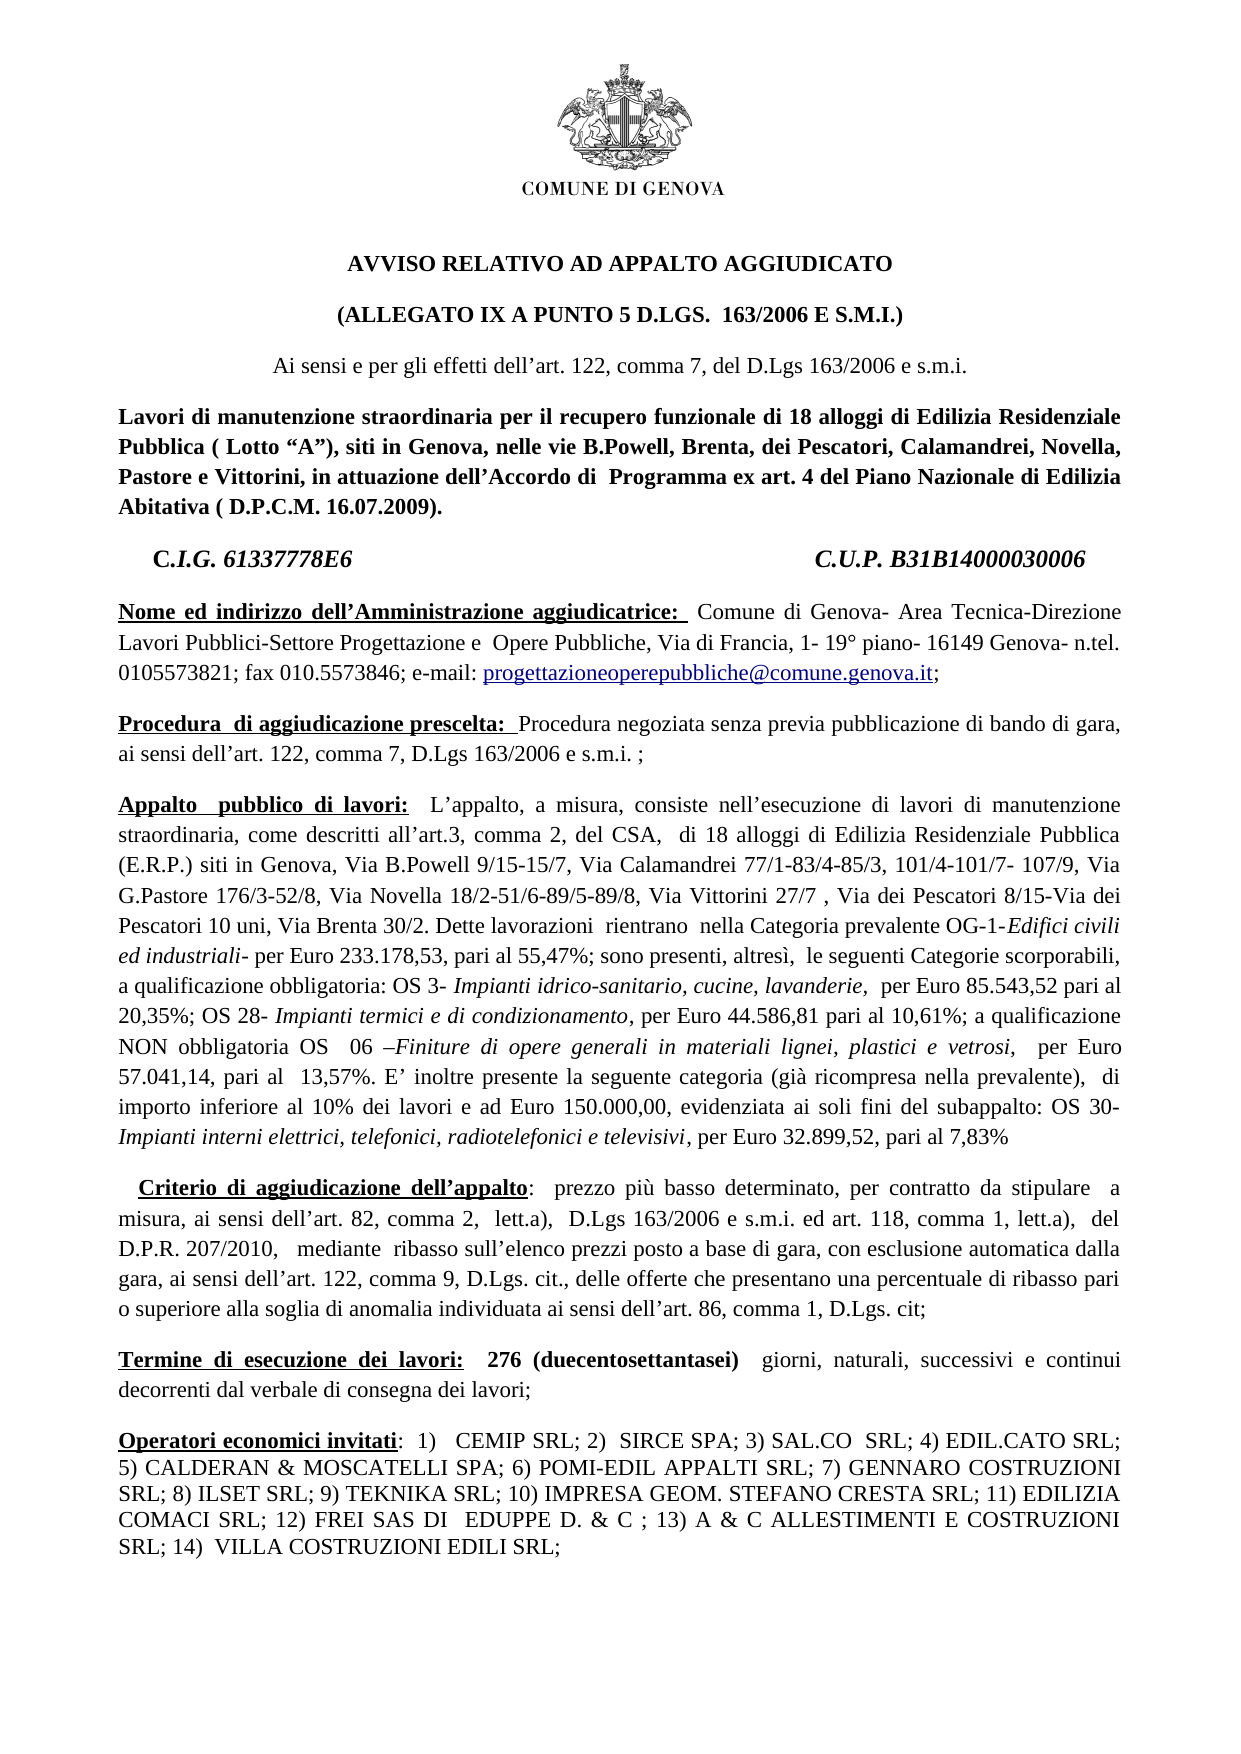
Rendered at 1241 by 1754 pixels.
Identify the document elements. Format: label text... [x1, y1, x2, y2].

text AVVISO RELATIVO AD APPALTO AGGIUDICATO [118, 250, 1122, 276]
text Operatori economici invitati: 1) CEMIP SRL; 2) SIRCE SPA; 3) SAL.CO SRL; 4) EDIL.CATO SRL; 5) CALDERAN & MOSCATELLI SPA; 6) POMI-EDIL APPALTI SRL; 7) GENNARO COSTRUZIONI SRL; 8) ILSET SRL; 9) TEKNIKA SRL; 10) IMPRESA GEOM. STEFANO CRESTA SRL; 11) EDILIZIA COMACI SRL; 12) FREI SAS DI EDUPPE D. & C ; 13) A & C ALLESTIMENTI E COSTRUZIONI SRL; 14) VILLA COSTRUZIONI EDILI SRL; [118, 1427, 1122, 1559]
text (ALLEGATO IX A PUNTO 5 D.LGS. 163/2006 E S.M.I.) [118, 301, 1122, 327]
text Termine di esecuzione dei lavori: 276 (duecentosettantasei) giorni, naturali, successivi e continui decorrenti dal verbale di consegna dei lavori; [118, 1346, 1122, 1403]
text Procedura di aggiudicazione prescelta: Procedura negoziata senza previa pubblicazione di bando di gara, ai sensi dell’art. 122, comma 7, D.Lgs 163/2006 e s.m.i. ; [118, 710, 1122, 766]
text Nome ed indirizzo dell’Amministrazione aggiudicatrice: Comune di Genova- Area Tecnica-Direzione Lavori Pubblici-Settore Progettazione e Opere Pubbliche, Via di Francia, 1- 19° piano- 16149 Genova- n.tel. 0105573821; fax 010.5573846; e-mail: progettazioneoperepubbliche@comune.genova.it; [118, 598, 1122, 685]
text Criterio di aggiudicazione dell’appalto: prezzo più basso determinato, per contratto da stipulare a misura, ai sensi dell’art. 82, comma 2, lett.a), D.Lgs 163/2006 e s.m.i. ed art. 118, comma 1, lett.a), del D.P.R. 207/2010, mediante ribasso sull’elenco prezzi posto a base di gara, con esclusione automatica dalla gara, ai sensi dell’art. 122, comma 9, D.Lgs. cit., delle offerte che presentano una percentuale di ribasso pari o superiore alla soglia di anomalia individuata ai sensi dell’art. 86, comma 1, D.Lgs. cit; [118, 1174, 1122, 1322]
text Lavori di manutenzione straordinaria per il recupero funzionale di 18 alloggi di Edilizia Residenziale Pubblica ( Lotto “A”), siti in Genova, nelle vie B.Powell, Brenta, dei Pescatori, Calamandrei, Novella, Pastore e Vittorini, in attuazione dell’Accordo di Programma ex art. 4 del Piano Nazionale di Edilizia Abitativa ( D.P.C.M. 16.07.2009). [118, 403, 1122, 520]
text Appalto pubblico di lavori: L’appalto, a misura, consiste nell’esecuzione di lavori di manutenzione straordinaria, come descritti all’art.3, comma 2, del CSA, di 18 alloggi di Edilizia Residenziale Pubblica (E.R.P.) siti in Genova, Via B.Powell 9/15-15/7, Via Calamandrei 77/1-83/4-85/3, 101/4-101/7- 107/9, Via G.Pastore 176/3-52/8, Via Novella 18/2-51/6-89/5-89/8, Via Vittorini 27/7 , Via dei Pescatori 8/15-Via dei Pescatori 10 uni, Via Brenta 30/2. Dette lavorazioni rientrano nella Categoria prevalente OG-1-Edifici civili ed industriali- per Euro 233.178,53, pari al 55,47%; sono presenti, altresì, le seguenti Categorie scorporabili, a qualificazione obbligatoria: OS 3- Impianti idrico-sanitario, cucine, lavanderie, per Euro 85.543,52 pari al 20,35%; OS 28- Impianti termici e di condizionamento, per Euro 44.586,81 pari al 10,61%; a qualificazione NON obbligatoria OS 06 –Finiture di opere generali in materiali lignei, plastici e vetrosi, per Euro 57.041,14, pari al 13,57%. E’ inoltre presente la seguente categoria (già ricompresa nella prevalente), di importo inferiore al 10% dei lavori e ad Euro 150.000,00, evidenziata ai soli fini del subappalto: OS 30-Impianti interni elettrici, telefonici, radiotelefonici e televisivi, per Euro 32.899,52, pari al 7,83% [118, 791, 1122, 1150]
text C.I.G. 61337778E6 C.U.P. B31B14000030006 [118, 544, 1122, 573]
text Ai sensi e per gli effetti dell’art. 122, comma 7, del D.Lgs 163/2006 e s.m.i. [118, 352, 1122, 378]
